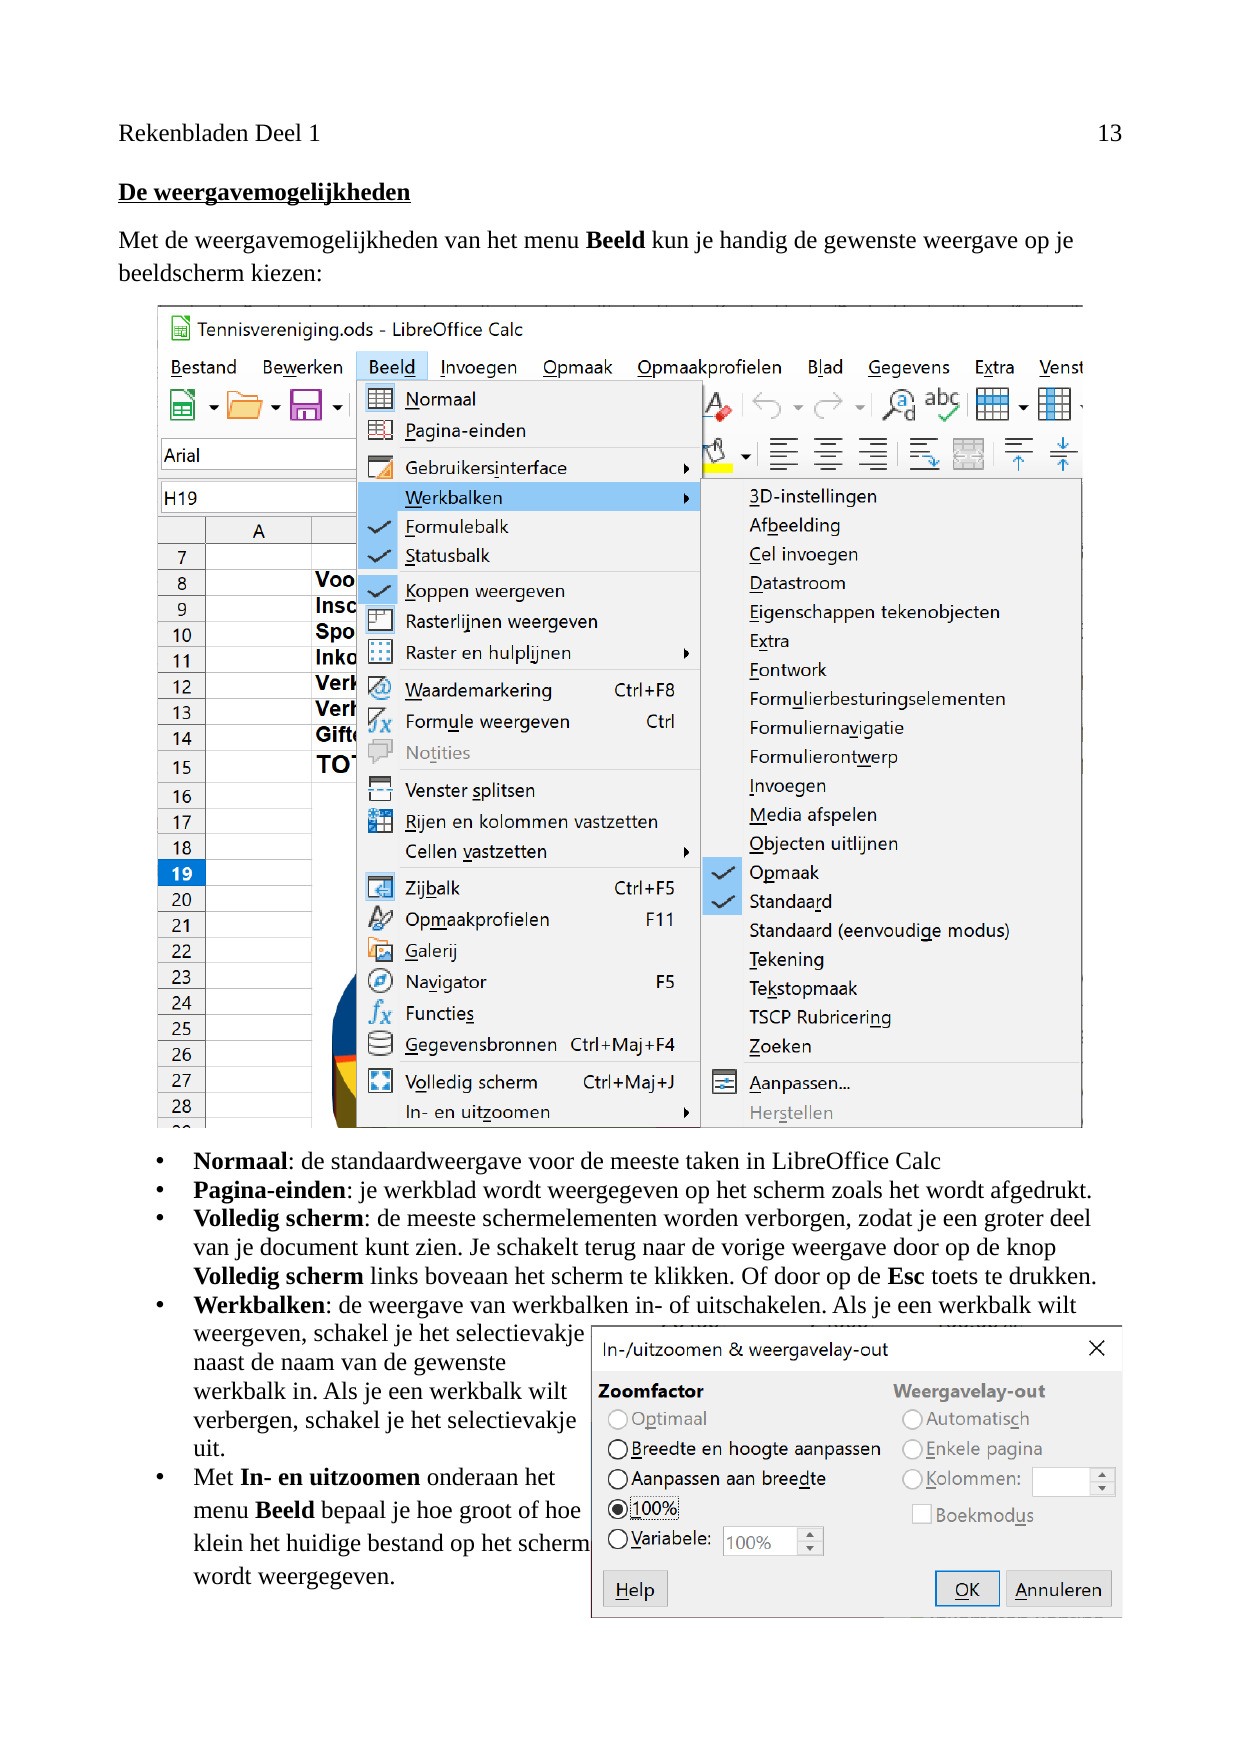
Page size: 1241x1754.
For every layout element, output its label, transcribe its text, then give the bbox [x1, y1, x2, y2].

picture [590, 1325, 1123, 1618]
list Werkbalken: de weergave van werkbalken in- of uitschakelen. Als je een werkbalk wilt weergeven, schakel je het selectievakje naast de naam van de gewenste werkbalk in. Als je een werkbalk wilt verbergen, schakel je het selectievakje uit. [156, 1290, 1122, 1462]
list Normaal: de standaardweergave voor de meeste taken in LibreOffice Calc [156, 1146, 1122, 1175]
picture [157, 305, 1083, 1128]
text De weergavemogelijkheden [118, 177, 1122, 206]
list Volledig scherm: de meeste schermelementen worden verborgen, zodat je een groter deel van je document kunt zien. Je schakelt terug naar de vorige weergave door op de knop Volledig scherm links boveaan het scherm te klikken. Of door op de Esc toets te drukken. [156, 1203, 1122, 1290]
list Met In- en uitzoomen onderaan het menu Beeld bepaal je hoe groot of hoe klein het huidige bestand op het scherm wordt weergegeven. [156, 1462, 590, 1590]
text Met de weergavemogelijkheden van het menu Beeld kun je handig de gewenste weergave op je beeldscherm kiezen: [118, 225, 1122, 286]
list Pagina-einden: je werkblad wordt weergegeven op het scherm zoals het wordt afgedrukt. [156, 1175, 1122, 1203]
